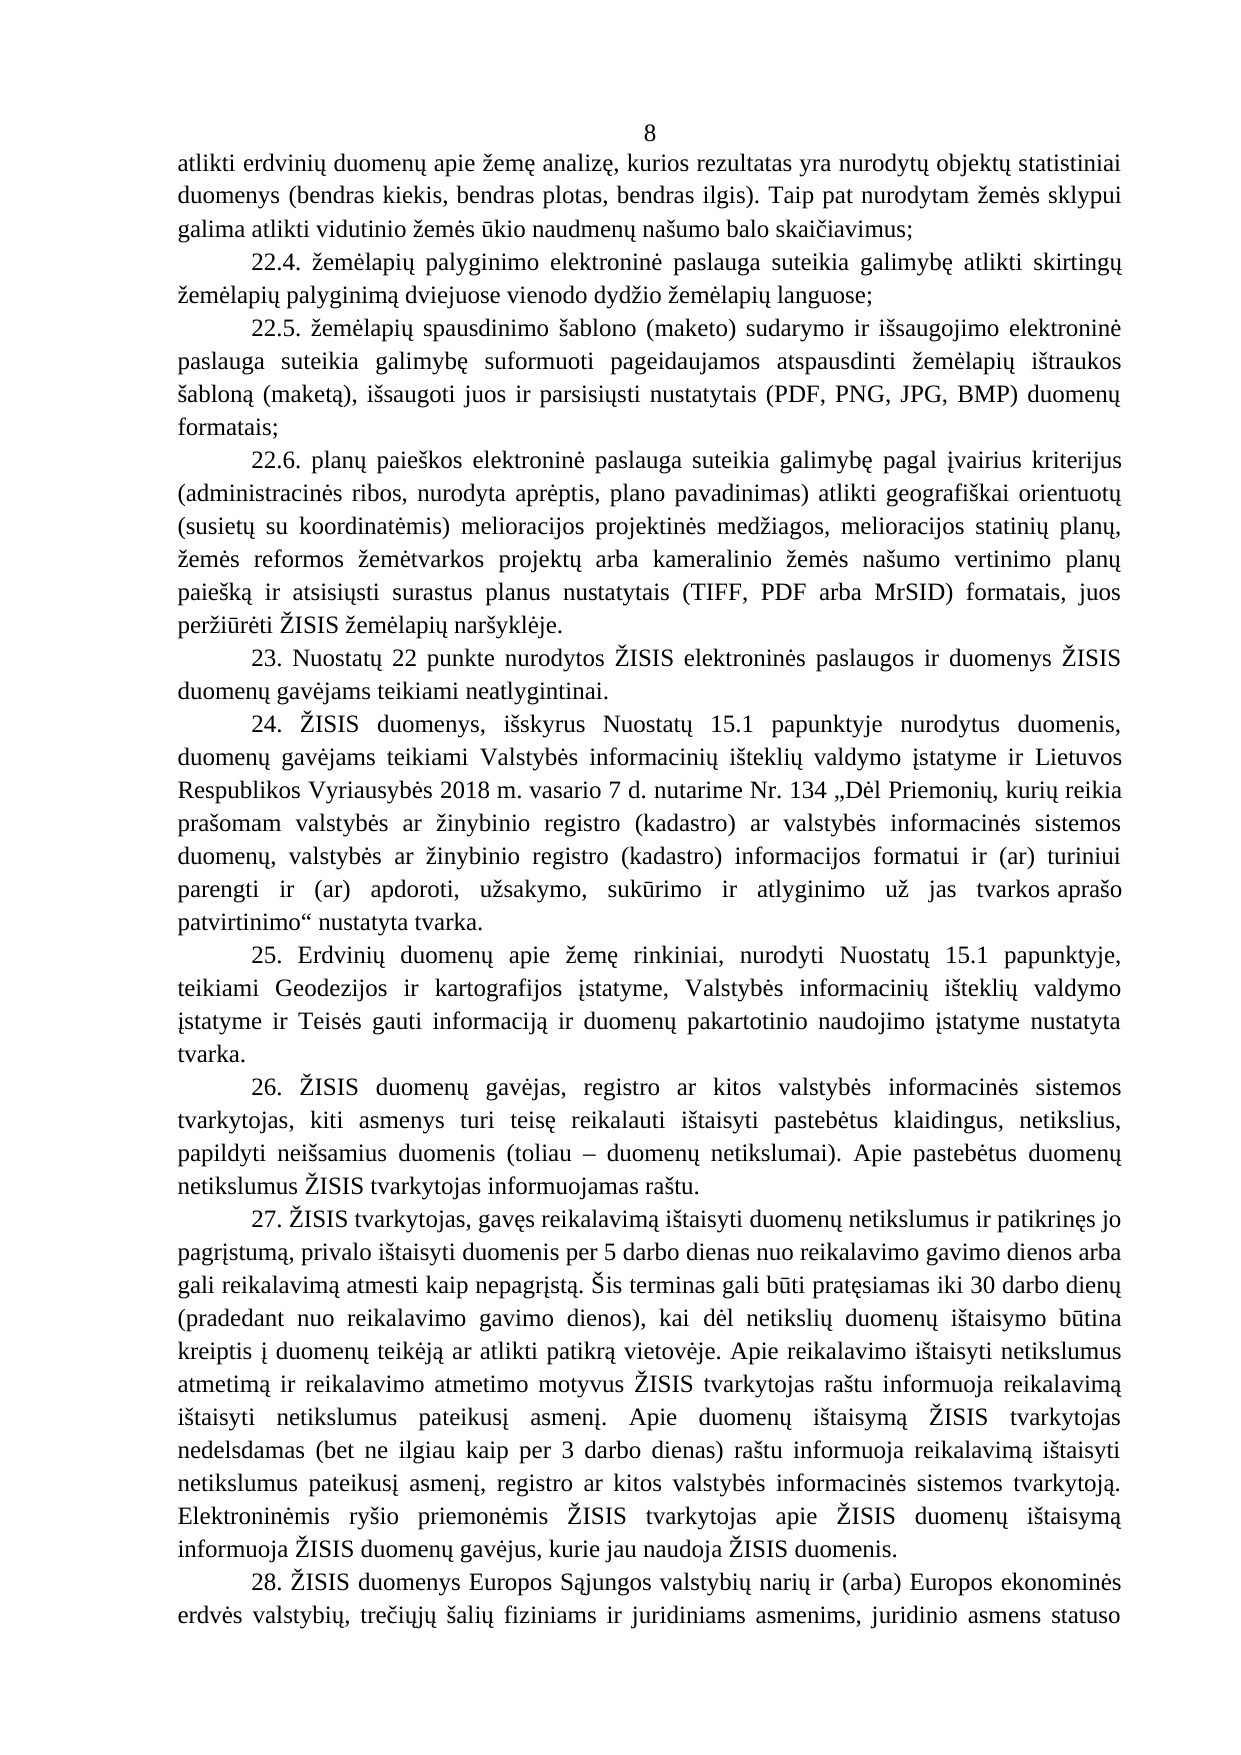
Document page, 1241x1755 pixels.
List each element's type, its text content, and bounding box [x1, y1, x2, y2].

text 27. ŽISIS tvarkytojas, gavęs reikalavimą ištaisyti duomenų netikslumus ir patikrinęs jo pagrįstumą, privalo ištaisyti duomenis per 5 darbo dienas nuo reikalavimo gavimo dienos arba gali reikalavimą atmesti kaip nepagrįstą. Šis terminas gali būti pratęsiamas iki 30 darbo dienų (pradedant nuo reikalavimo gavimo dienos), kai dėl netikslių duomenų ištaisymo būtina kreiptis į duomenų teikėją ar atlikti patikrą vietovėje. Apie reikalavimo ištaisyti netikslumus atmetimą ir reikalavimo atmetimo motyvus ŽISIS tvarkytojas raštu informuoja reikalavimą ištaisyti netikslumus pateikusį asmenį. Apie duomenų ištaisymą ŽISIS tvarkytojas nedelsdamas (bet ne ilgiau kaip per 3 darbo dienas) raštu informuoja reikalavimą ištaisyti netikslumus pateikusį asmenį, registro ar kitos valstybės informacinės sistemos tvarkytoją. Elektroninėmis ryšio priemonėmis ŽISIS tvarkytojas apie ŽISIS duomenų ištaisymą informuoja ŽISIS duomenų gavėjus, kurie jau naudoja ŽISIS duomenis. [177, 1204, 1122, 1563]
text 22.4. žemėlapių palyginimo elektroninė paslauga suteikia galimybę atlikti skirtingų žemėlapių palyginimą dviejuose vienodo dydžio žemėlapių languose; [177, 247, 1122, 308]
text atlikti erdvinių duomenų apie žemę analizę, kurios rezultatas yra nurodytų objektų statistiniai duomenys (bendras kiekis, bendras plotas, bendras ilgis). Taip pat nurodytam žemės sklypui galima atlikti vidutinio žemės ūkio naudmenų našumo balo skaičiavimus; [177, 148, 1122, 242]
text 24. ŽISIS duomenys, išskyrus Nuostatų 15.1 papunktyje nurodytus duomenis, duomenų gavėjams teikiami Valstybės informacinių išteklių valdymo įstatyme ir Lietuvos Respublikos Vyriausybės 2018 m. vasario 7 d. nutarime Nr. 134 „Dėl Priemonių, kurių reikia prašomam valstybės ar žinybinio registro (kadastro) ar valstybės informacinės sistemos duomenų, valstybės ar žinybinio registro (kadastro) informacijos formatui ir (ar) turiniui parengti ir (ar) apdoroti, užsakymo, sukūrimo ir atlyginimo už jas tvarkos aprašo patvirtinimo“ nustatyta tvarka. [177, 709, 1122, 936]
text 22.6. planų paieškos elektroninė paslauga suteikia galimybę pagal įvairius kriterijus (administracinės ribos, nurodyta aprėptis, plano pavadinimas) atlikti geografiškai orientuotų (susietų su koordinatėmis) melioracijos projektinės medžiagos, melioracijos statinių planų, žemės reformos žemėtvarkos projektų arba kameralinio žemės našumo vertinimo planų paiešką ir atsisiųsti surastus planus nustatytais (TIFF, PDF arba MrSID) formatais, juos peržiūrėti ŽISIS žemėlapių naršyklėje. [177, 445, 1122, 639]
text 26. ŽISIS duomenų gavėjas, registro ar kitos valstybės informacinės sistemos tvarkytojas, kiti asmenys turi teisę reikalauti ištaisyti pastebėtus klaidingus, netikslius, papildyti neišsamius duomenis (toliau – duomenų netikslumai). Apie pastebėtus duomenų netikslumus ŽISIS tvarkytojas informuojamas raštu. [177, 1072, 1122, 1200]
text 22.5. žemėlapių spausdinimo šablono (maketo) sudarymo ir išsaugojimo elektroninė paslauga suteikia galimybę suformuoti pageidaujamos atspausdinti žemėlapių ištraukos šabloną (maketą), išsaugoti juos ir parsisiųsti nustatytais (PDF, PNG, JPG, BMP) duomenų formatais; [177, 313, 1122, 441]
text 28. ŽISIS duomenys Europos Sąjungos valstybių narių ir (arba) Europos ekonominės erdvės valstybių, trečiųjų šalių fiziniams ir juridiniams asmenims, juridinio asmens statuso [177, 1567, 1122, 1629]
text 23. Nuostatų 22 punkte nurodytos ŽISIS elektroninės paslaugos ir duomenys ŽISIS duomenų gavėjams teikiami neatlygintinai. [177, 643, 1122, 705]
text 25. Erdvinių duomenų apie žemę rinkiniai, nurodyti Nuostatų 15.1 papunktyje, teikiami Geodezijos ir kartografijos įstatyme, Valstybės informacinių išteklių valdymo įstatyme ir Teisės gauti informaciją ir duomenų pakartotinio naudojimo įstatyme nustatyta tvarka. [177, 940, 1122, 1068]
